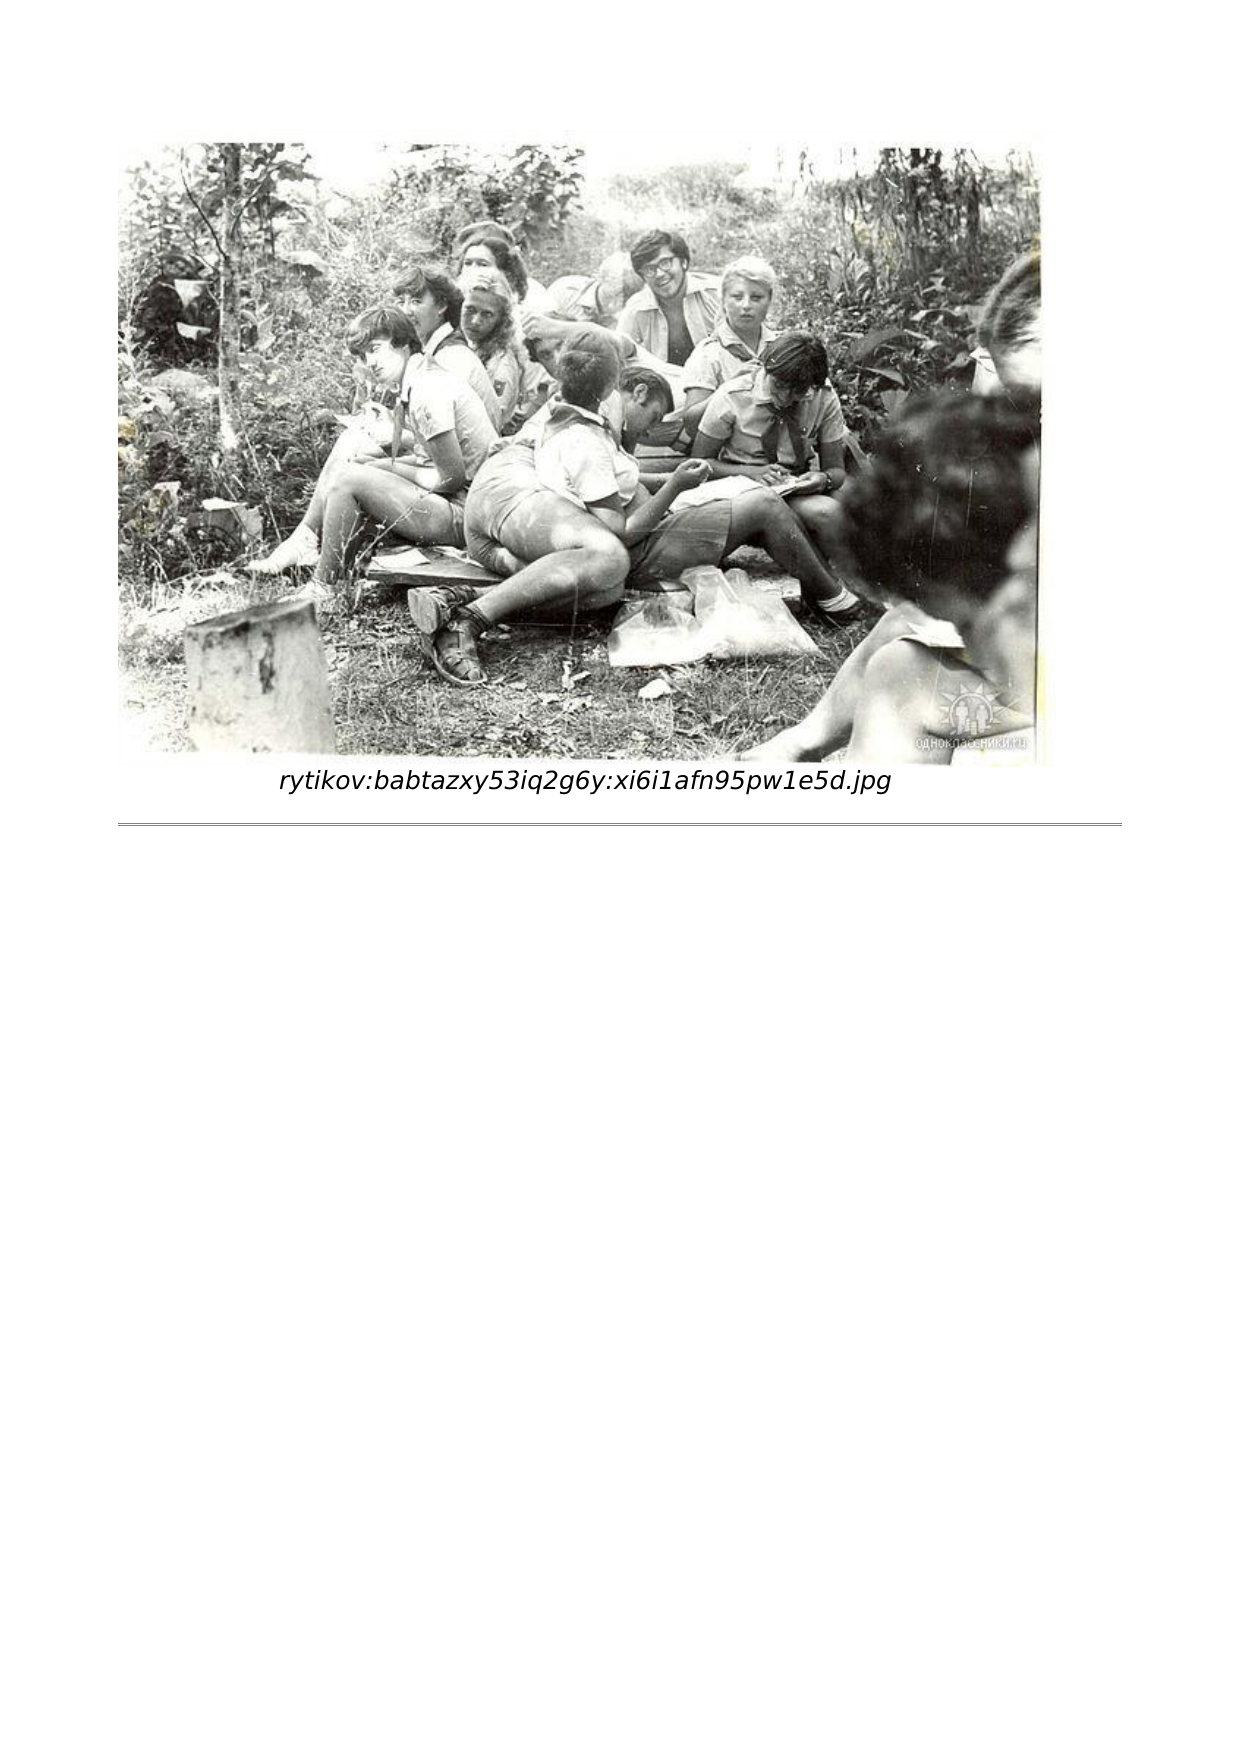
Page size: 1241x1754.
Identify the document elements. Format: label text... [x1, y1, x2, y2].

picture [118, 130, 1056, 767]
text rytikov:babtazxy53iq2g6y:xi6i1afn95pw1e5d.jpg [118, 767, 1056, 796]
